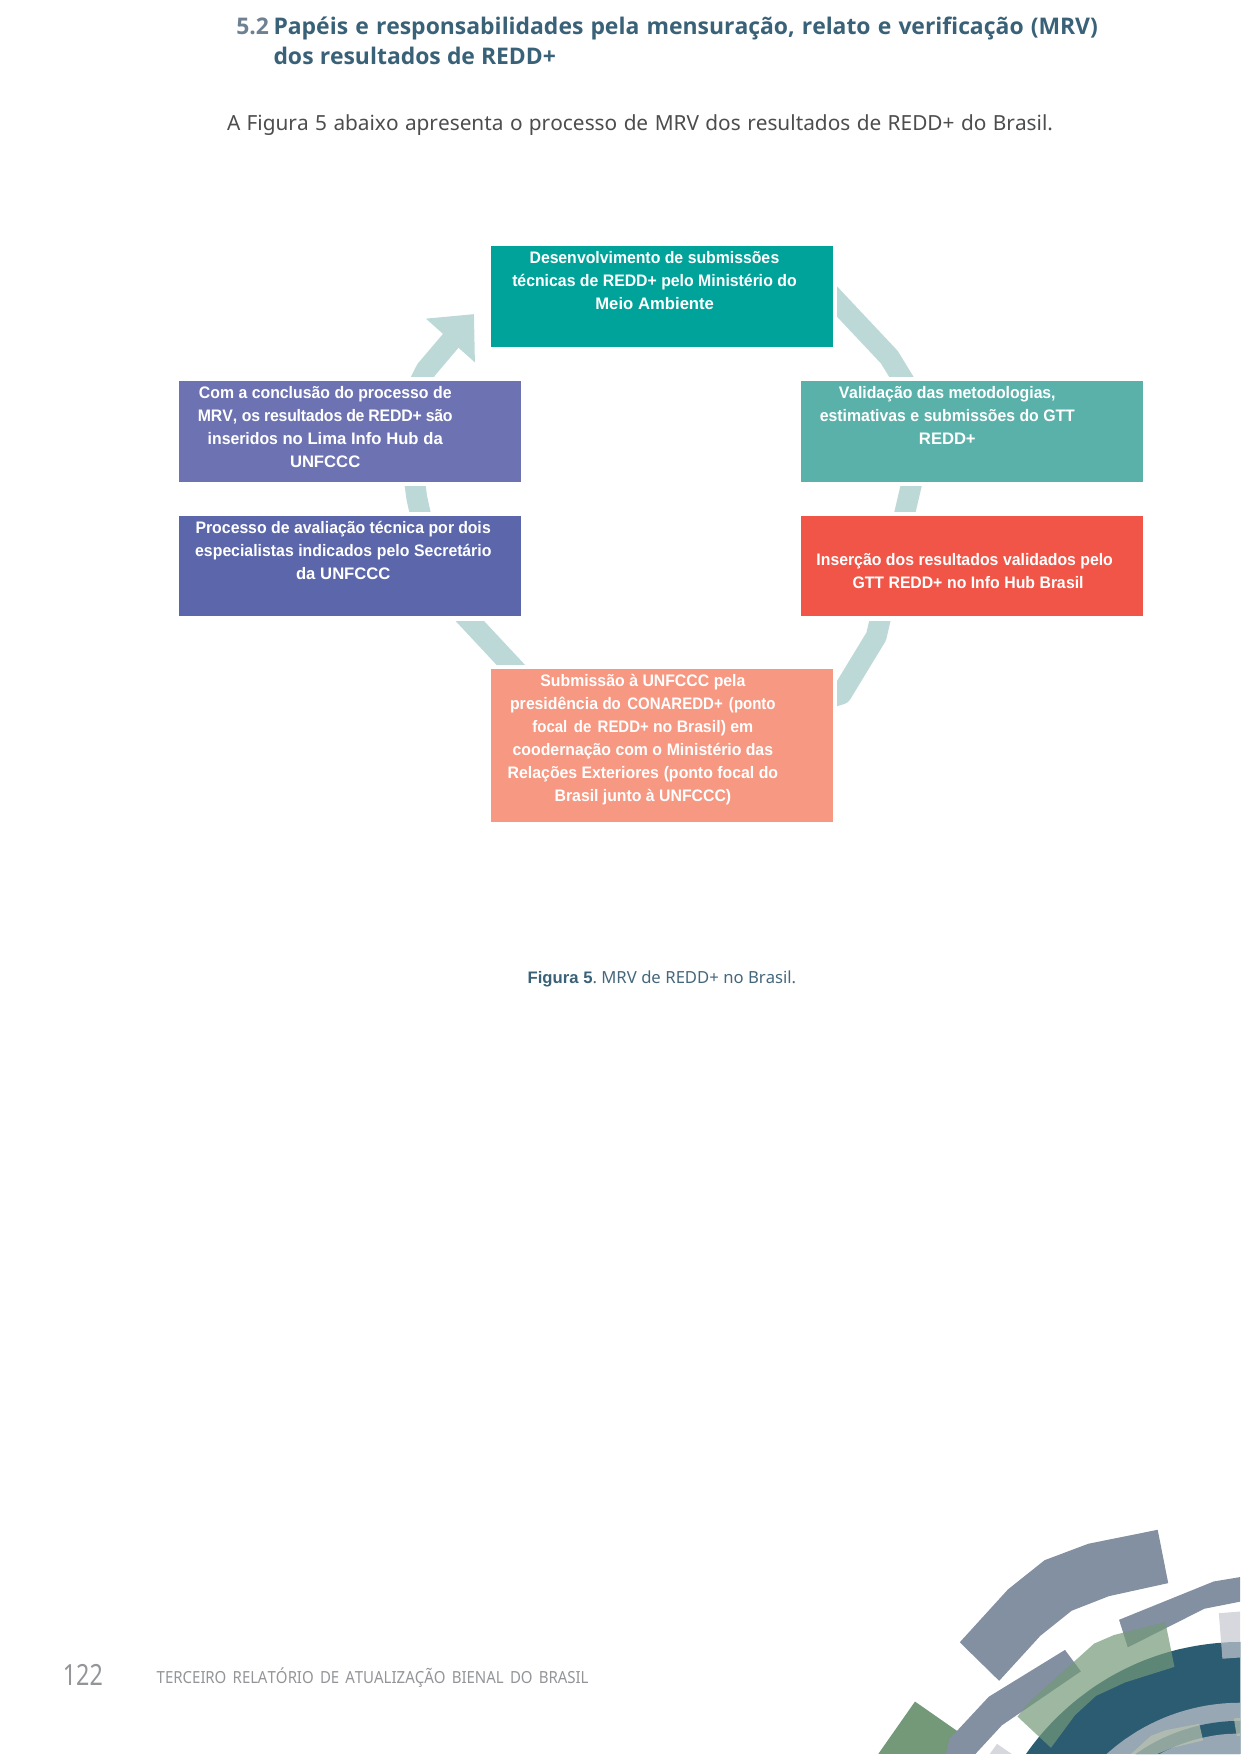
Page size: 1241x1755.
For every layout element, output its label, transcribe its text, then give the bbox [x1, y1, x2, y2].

text A Figura 5 abaixo apresenta o processo de MRV dos resultados de REDD+ do Brasil. [150, 108, 1129, 136]
list Papéis e responsabilidades pela mensuração, relato e verificação (MRV) dos resultados de REDD+ [236, 10, 1113, 71]
text Figura 5. MRV de REDD+ no Brasil. [150, 966, 1173, 988]
